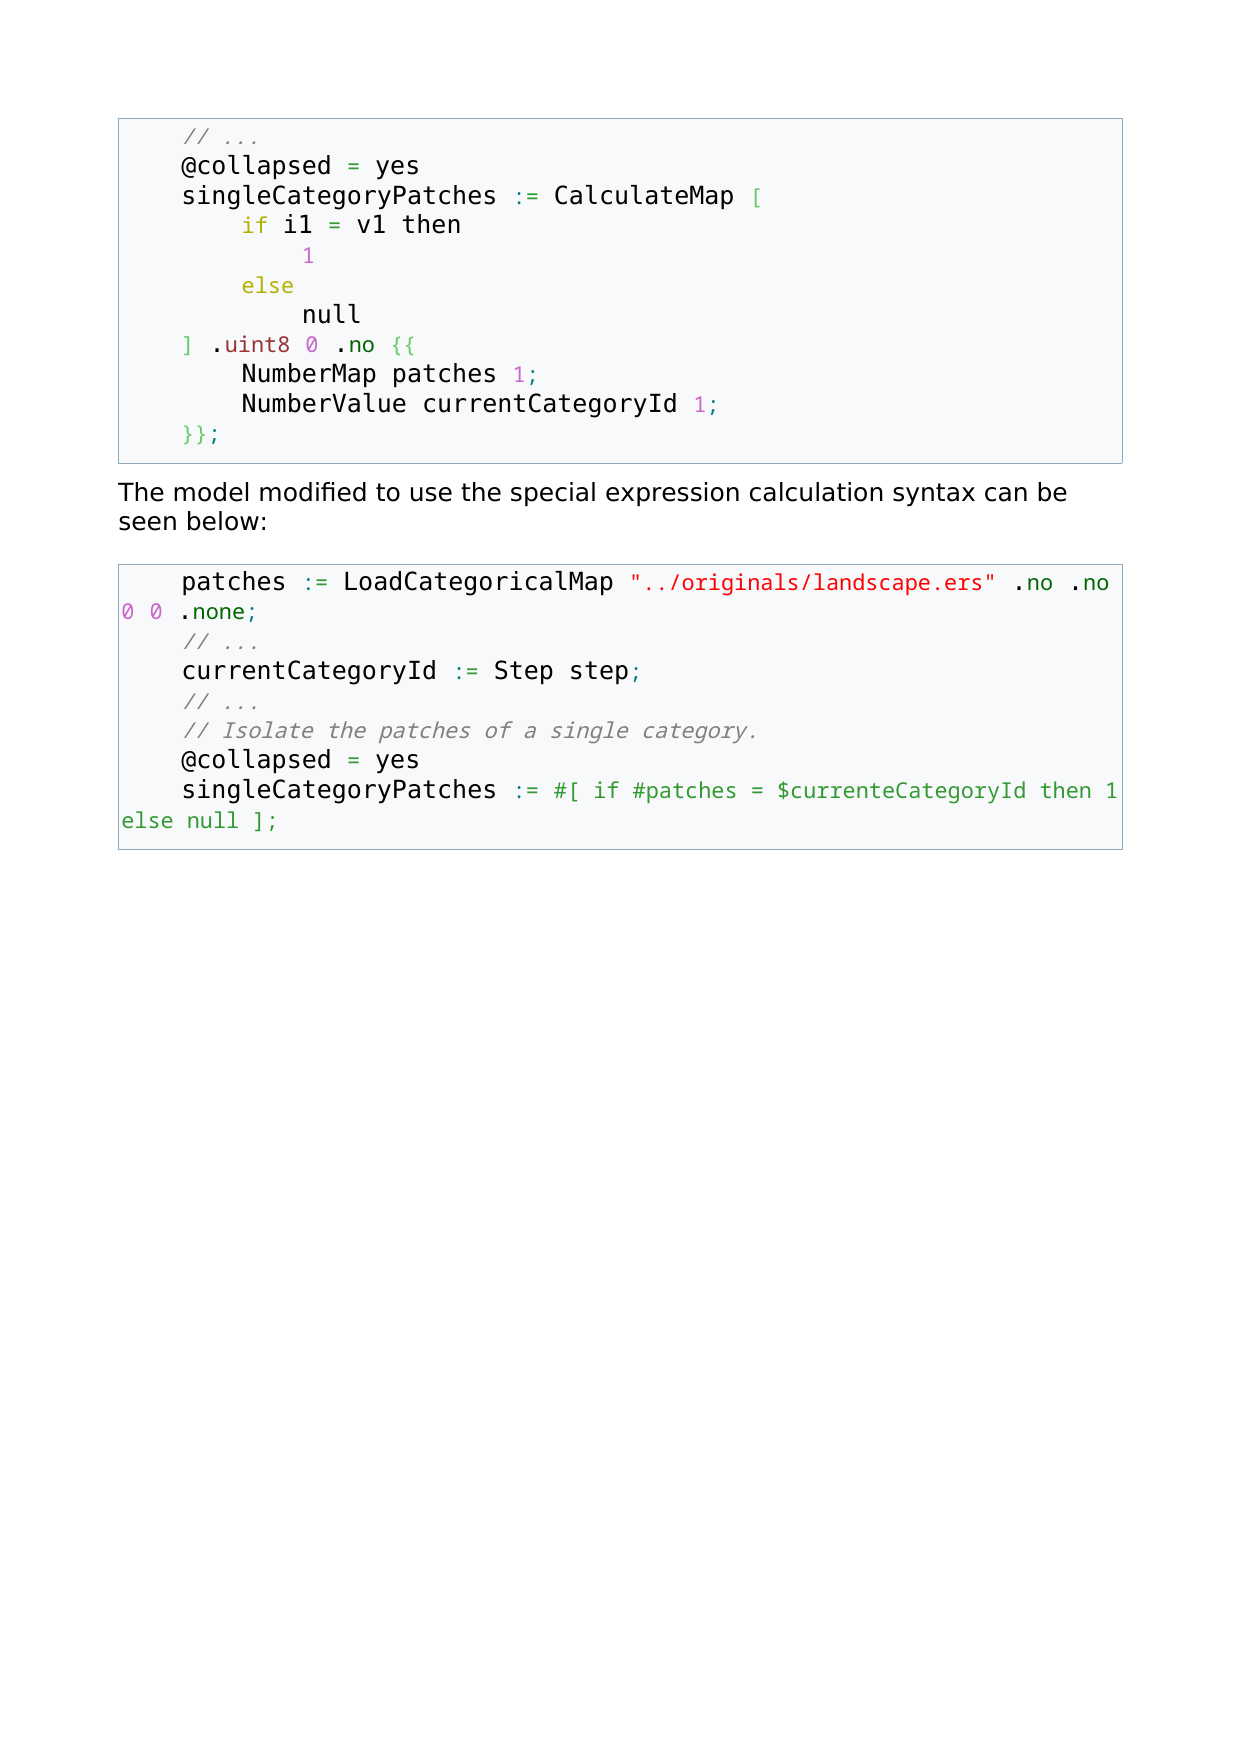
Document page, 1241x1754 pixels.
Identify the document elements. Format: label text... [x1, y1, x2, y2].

table_header patches := LoadCategoricalMap "../originals/landscape.ers" .no .no 0 0 .none; // ... currentCategoryId := Step step; // ... // Isolate the patches of a single category. @collapsed = yes singleCategoryPatches := #[ if #patches = $currenteCategoryId then 1 else null ]; [119, 565, 1122, 849]
table_header // ... @collapsed = yes singleCategoryPatches := CalculateMap [ if i1 = v1 then 1 else null ] .uint8 0 .no {{ NumberMap patches 1; NumberValue currentCategoryId 1; }}; [119, 119, 1122, 463]
text The model modified to use the special expression calculation syntax can be seen below: [118, 478, 1122, 536]
